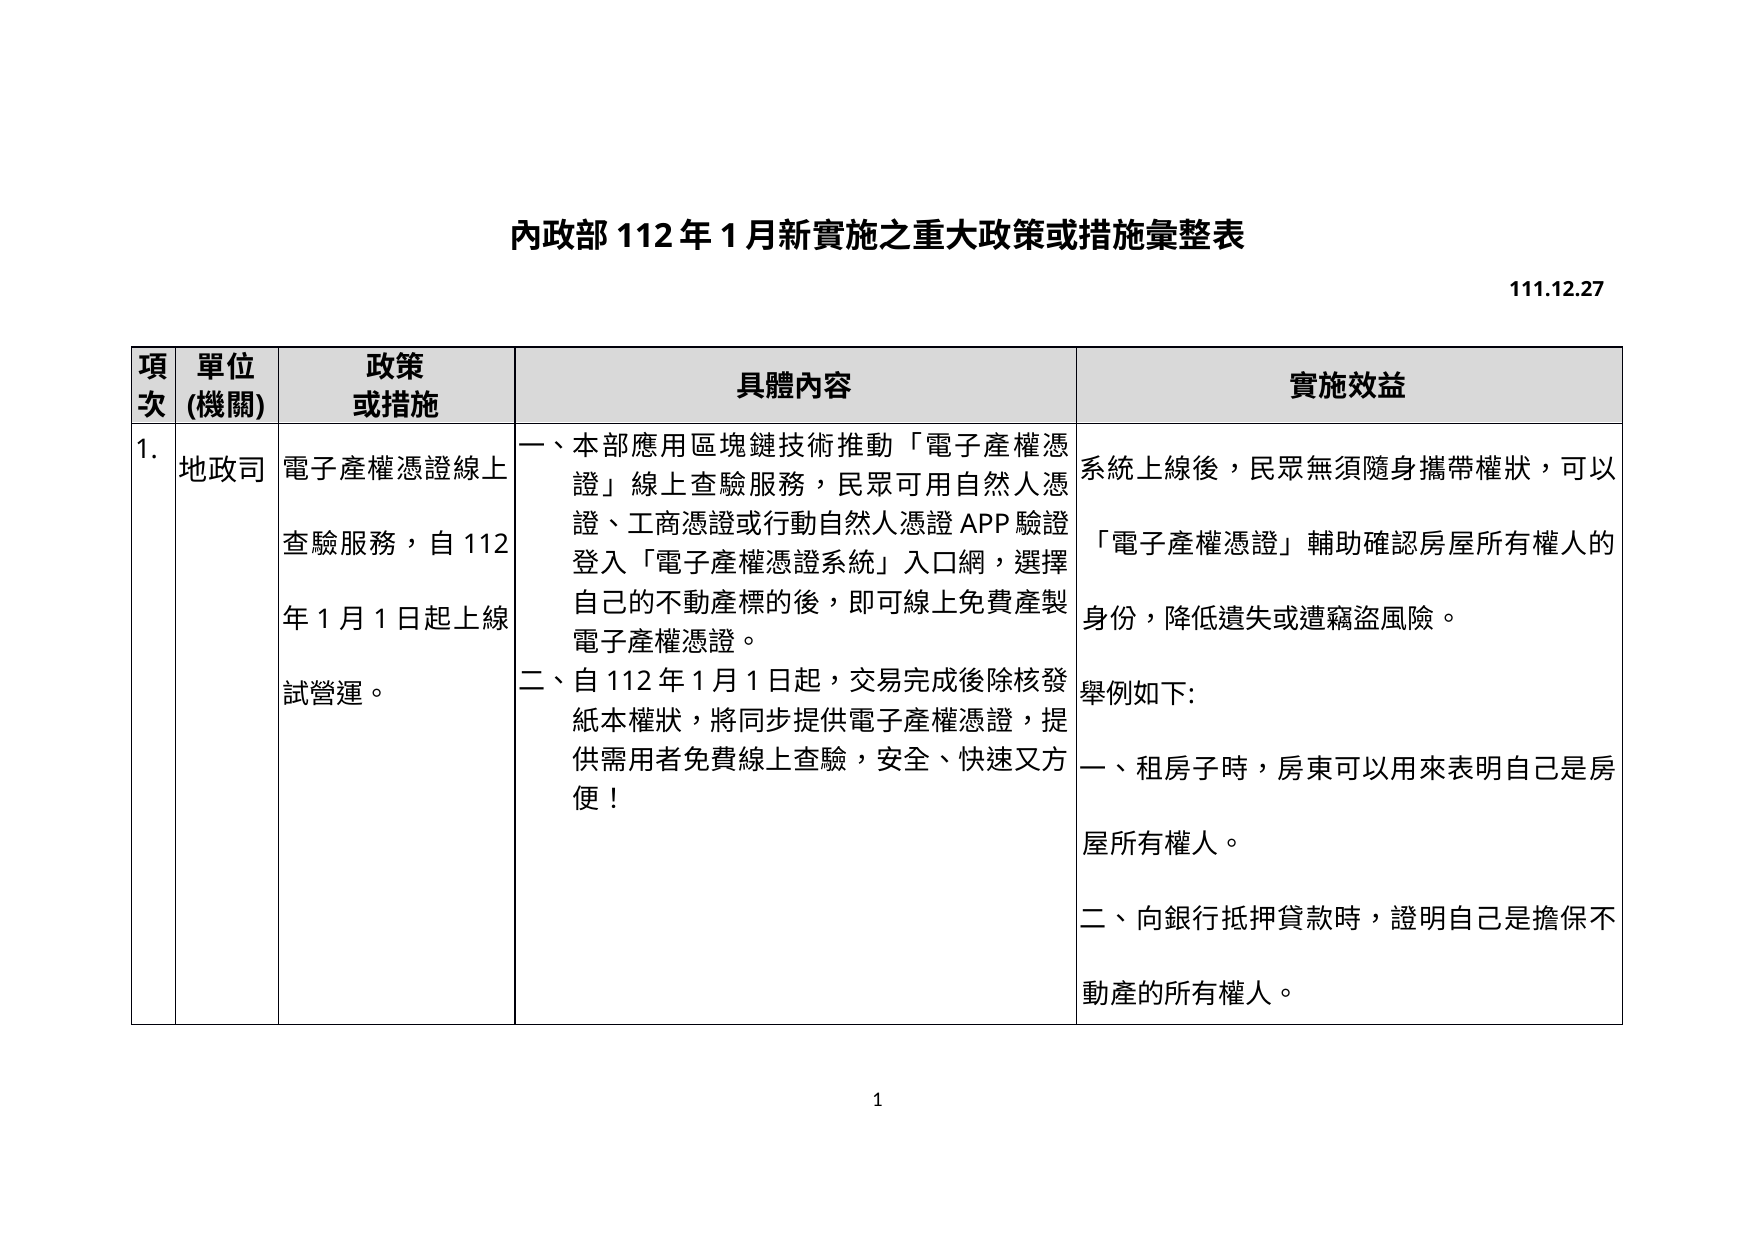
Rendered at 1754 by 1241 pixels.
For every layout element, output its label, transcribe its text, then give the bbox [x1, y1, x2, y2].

text 111.12.27 [150, 264, 1604, 301]
text 內政部112年1月新實施之重大政策或措施彙整表 [150, 189, 1604, 264]
table_cell 地政司 [176, 424, 278, 1023]
table_header 單位(機關) [176, 348, 278, 422]
table_header 政策 或措施 [279, 348, 514, 422]
table_cell 本部應用區塊鏈技術推動「電子產權憑證」線上查驗服務，民眾可用自然人憑證、工商憑證或行動自然人憑證APP驗證登入「電子產權憑證系統」入口網，選擇自己的不動產標的後，即可線上免費產製電子產權憑證。 自112年1月1日起，交易完成後除核發紙本權狀，將同步提供電子產權憑證，提供需用者免費線上查驗，安全、快速又方便！ [516, 424, 1076, 1023]
table_header 實施效益 [1077, 348, 1622, 422]
table_header 具體內容 [516, 348, 1076, 422]
table_cell [132, 424, 175, 1023]
table_header 項次 [132, 348, 175, 422]
table_cell 系統上線後，民眾無須隨身攜帶權狀，可以「電子產權憑證」輔助確認房屋所有權人的身份，降低遺失或遭竊盜風險。 舉例如下: 一、租房子時，房東可以用來表明自己是房屋所有權人。 二、向銀行抵押貸款時，證明自己是擔保不動產的所有權人。 [1077, 424, 1622, 1023]
table_cell 電子產權憑證線上查驗服務，自112年1月1日起上線試營運。 [279, 424, 514, 1023]
